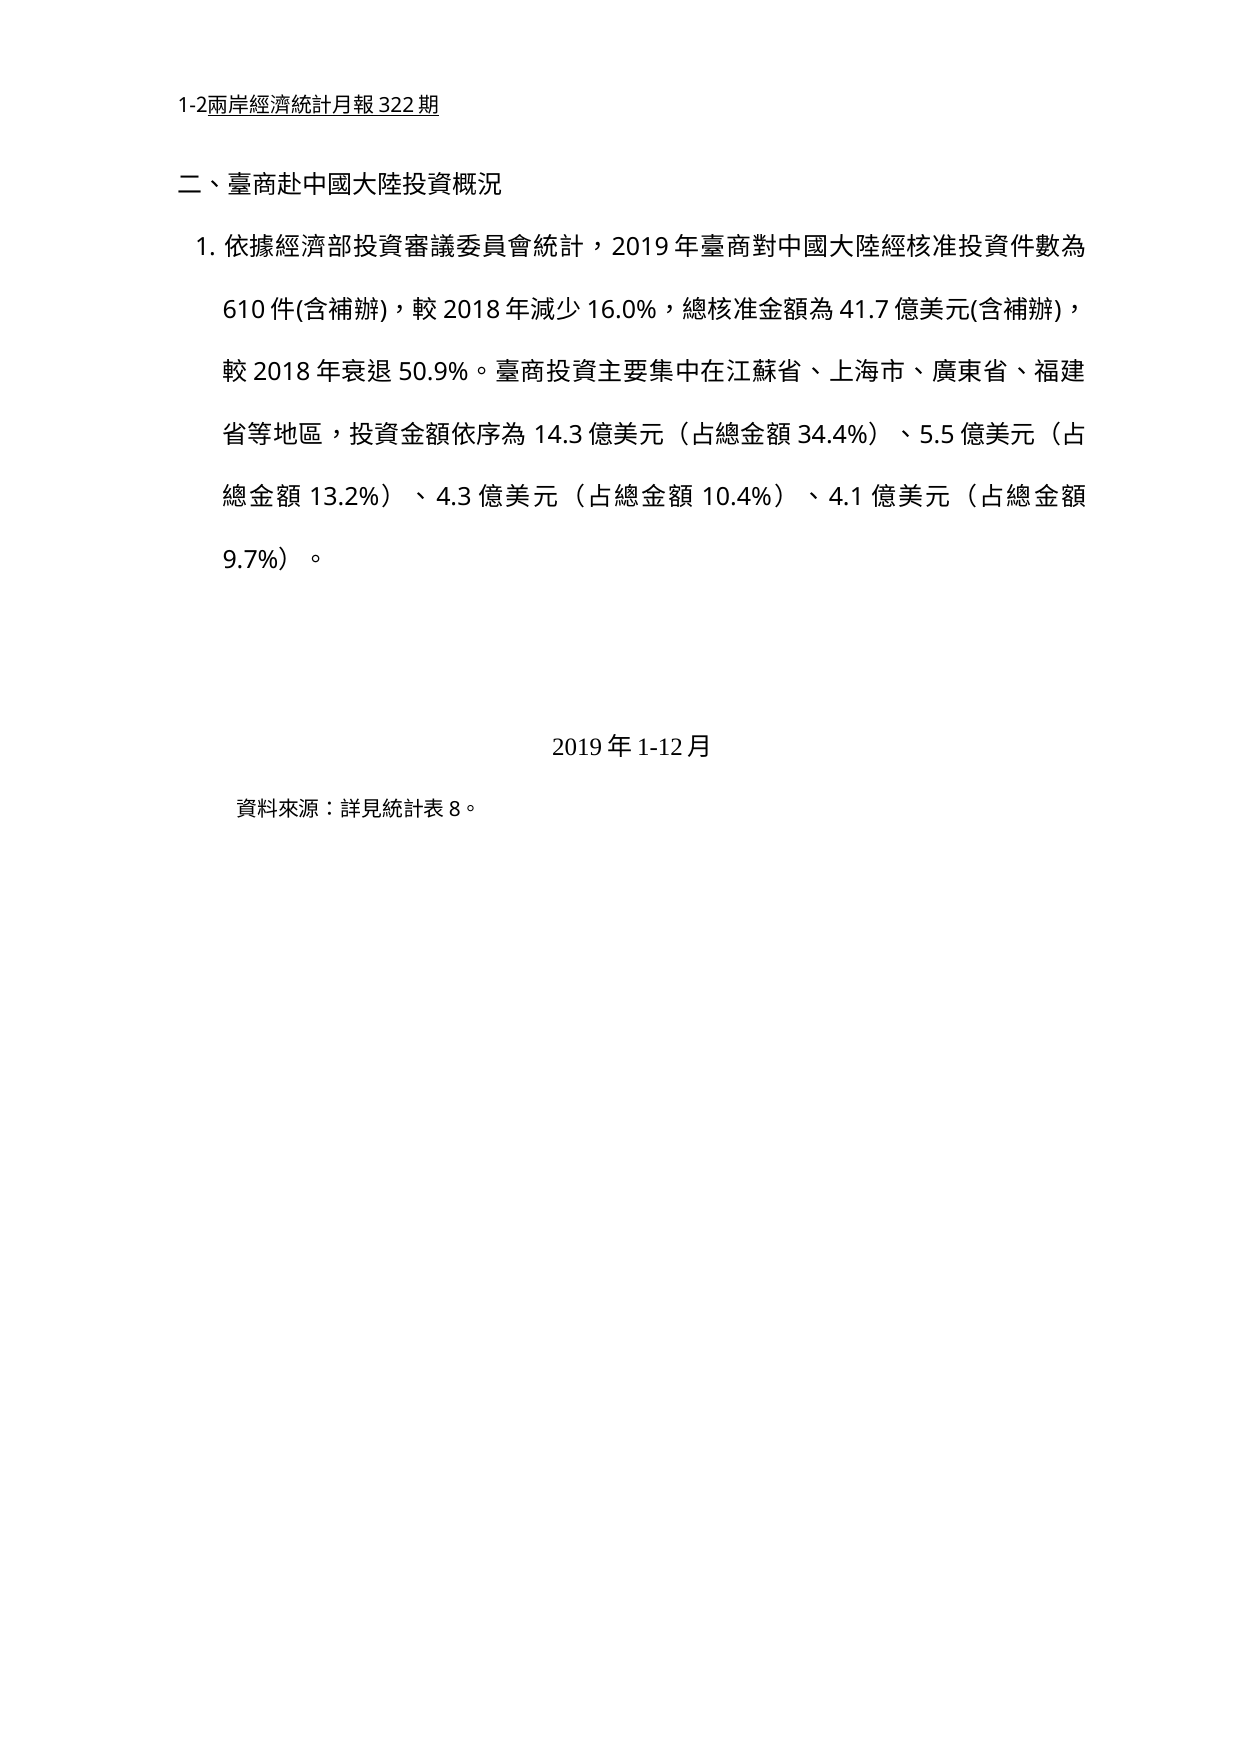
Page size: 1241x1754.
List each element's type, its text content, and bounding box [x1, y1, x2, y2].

text 1. 依據經濟部投資審議委員會統計，2019年臺商對中國大陸經核准投資件數為610件(含補辦)，較2018年減少16.0%，總核准金額為41.7億美元(含補辦)，較2018年衰退50.9%。臺商投資主要集中在江蘇省、上海市、廣東省、福建省等地區，投資金額依序為14.3億美元（占總金額34.4%）、5.5億美元（占總金額13.2%）、4.3億美元（占總金額10.4%）、4.1億美元（占總金額9.7%）。 [195, 203, 1087, 578]
text 資料來源：詳見統計表8。 [177, 766, 1087, 828]
text 二、臺商赴中國大陸投資概況 [177, 141, 1087, 203]
text 2019年1-12月 [177, 703, 1087, 766]
